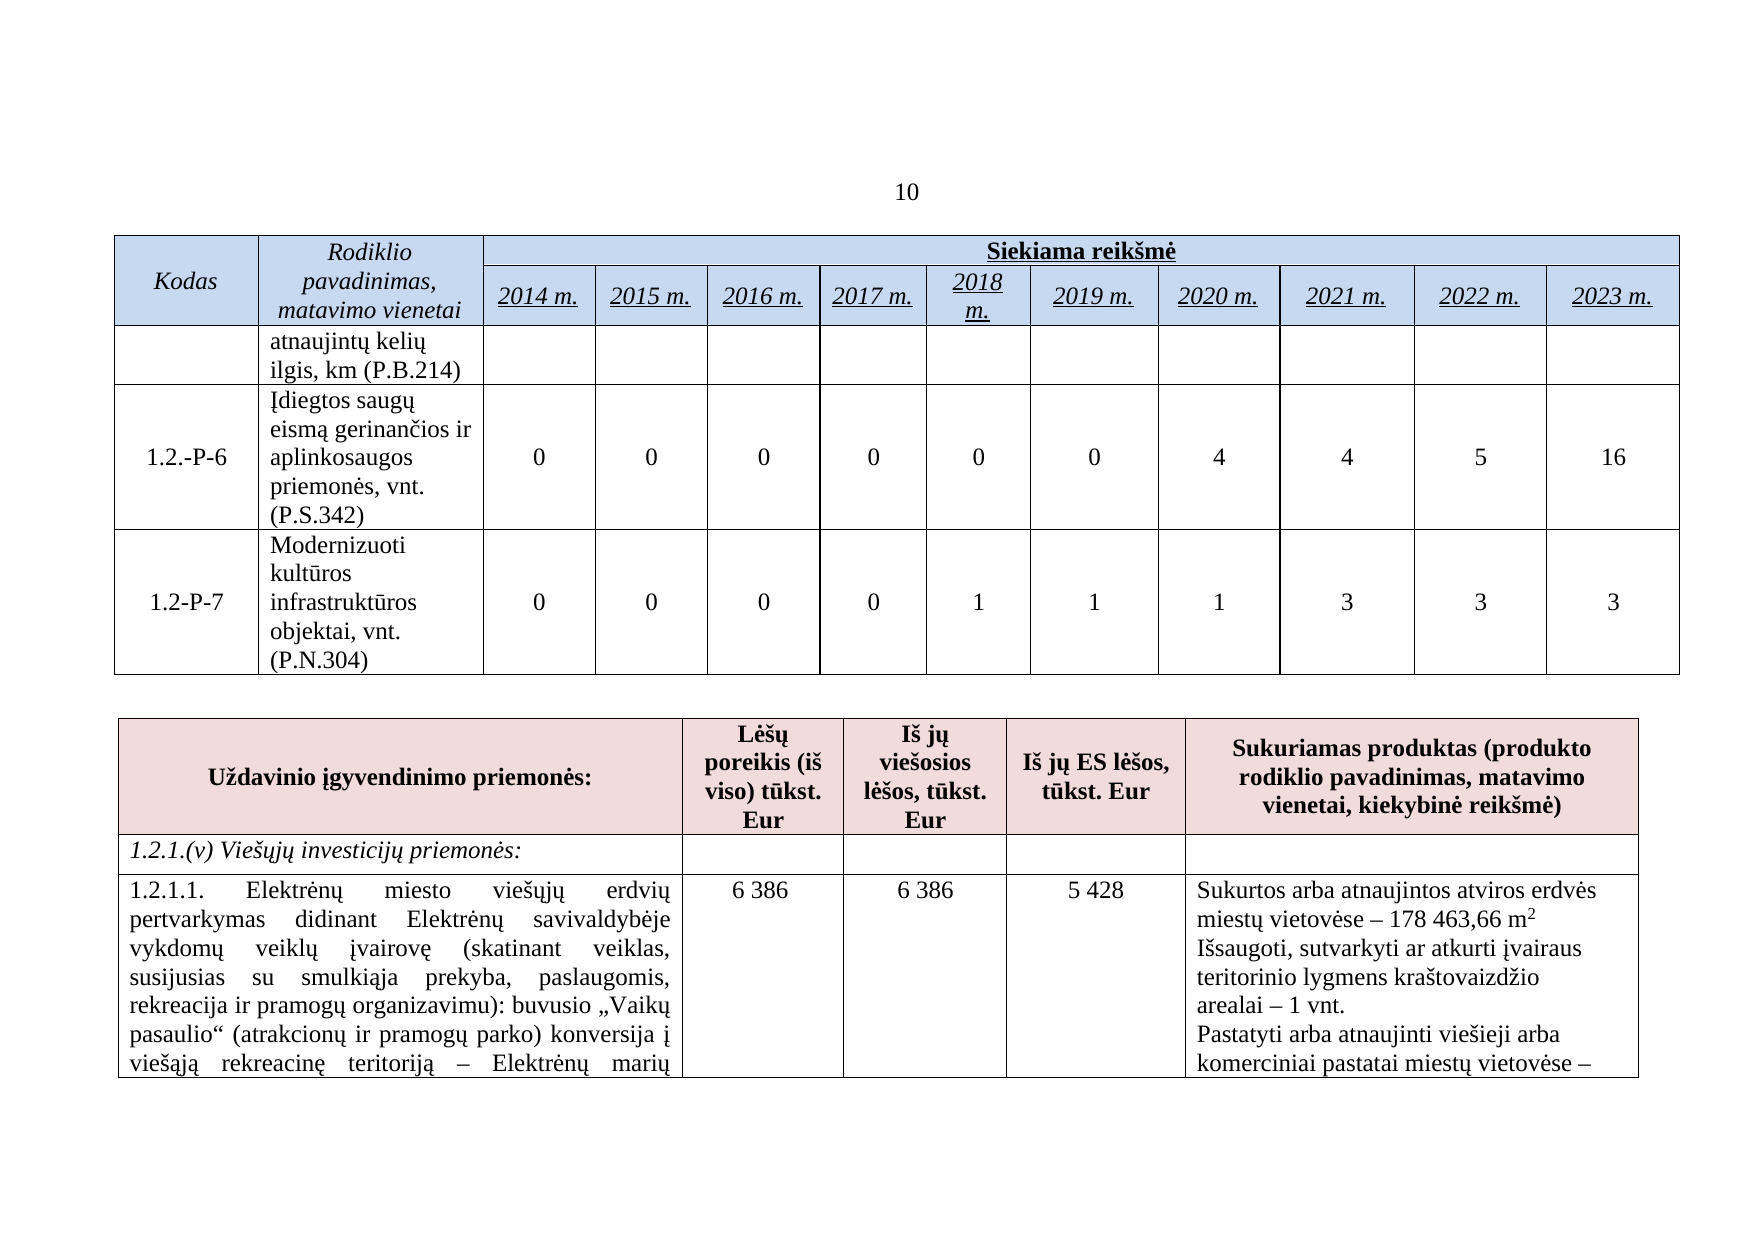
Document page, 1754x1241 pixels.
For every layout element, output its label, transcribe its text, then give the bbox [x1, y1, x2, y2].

table_cell 2015 m. [596, 266, 707, 325]
table_cell 1.2.1.1. Elektrėnų miesto viešųjų erdvių pertvarkymas didinant Elektrėnų savivaldybėje vykdomų veiklų įvairovę (skatinant veiklas, susijusias su smulkiąja prekyba, paslaugomis, rekreacija ir pramogų organizavimu): buvusio „Vaikų pasaulio“ (atrakcionų ir pramogų parko) konversija į viešąją rekreacinę teritoriją – Elektrėnų marių [119, 875, 682, 1077]
table_header Lėšų poreikis (iš viso) tūkst. Eur [683, 719, 843, 834]
table_cell 3 [1547, 530, 1679, 673]
table_cell Įdiegtos saugų eismą gerinančios ir aplinkosaugos priemonės, vnt. (P.S.342) [259, 385, 483, 529]
table_cell 0 [708, 385, 819, 529]
table_cell 2018 m. [927, 266, 1030, 325]
table_cell 2017 m. [821, 266, 926, 325]
table_cell [1007, 835, 1185, 874]
table_cell atnaujintų kelių ilgis, km (P.B.214) [259, 326, 483, 384]
table_cell 1.2-P-7 [115, 530, 258, 673]
table_cell 0 [821, 530, 926, 673]
table_cell 0 [1031, 385, 1158, 529]
table_cell 1.2.-P-6 [115, 385, 258, 529]
table_cell 0 [484, 385, 595, 529]
table_cell [1031, 326, 1158, 384]
table_cell [844, 835, 1006, 874]
table_cell 6 386 [844, 875, 1006, 1077]
table_cell Modernizuoti kultūros infrastruktūros objektai, vnt. (P.N.304) [259, 530, 483, 673]
table_header Siekiama reikšmė [484, 236, 1679, 264]
table_cell 0 [927, 385, 1030, 529]
table_cell 1 [927, 530, 1030, 673]
table_cell 3 [1281, 530, 1414, 673]
table_cell 0 [596, 530, 707, 673]
table_header Rodiklio pavadinimas, matavimo vienetai [259, 236, 483, 325]
table_cell 1 [1031, 530, 1158, 673]
table_cell Sukurtos arba atnaujintos atviros erdvės miestų vietovėse – 178 463,66 m2 Išsaugoti, sutvarkyti ar atkurti įvairaus teritorinio lygmens kraštovaizdžio arealai – 1 vnt. Pastatyti arba atnaujinti viešieji arba komerciniai pastatai miestų vietovėse – [1186, 875, 1638, 1077]
table_cell [1547, 326, 1679, 384]
table_cell 3 [1415, 530, 1546, 673]
table_cell 2022 m. [1415, 266, 1546, 325]
table_cell 2014 m. [484, 266, 595, 325]
table_cell [484, 326, 595, 384]
table_cell [1186, 835, 1638, 874]
table_header Sukuriamas produktas (produkto rodiklio pavadinimas, matavimo vienetai, kiekybinė reikšmė) [1186, 719, 1638, 834]
table_cell 2019 m. [1031, 266, 1158, 325]
table_cell 5 [1415, 385, 1546, 529]
table_cell [1415, 326, 1546, 384]
table_cell 2021 m. [1281, 266, 1414, 325]
table_header Kodas [115, 236, 258, 325]
table_cell 4 [1281, 385, 1414, 529]
table_cell 0 [821, 385, 926, 529]
table_cell 2020 m. [1159, 266, 1279, 325]
table_cell 16 [1547, 385, 1679, 529]
table_cell 1.2.1.(v) Viešųjų investicijų priemonės: [119, 835, 682, 874]
table_cell 0 [484, 530, 595, 673]
table_cell 5 428 [1007, 875, 1185, 1077]
table_cell [821, 326, 926, 384]
table_cell [1159, 326, 1279, 384]
table_cell 2023 m. [1547, 266, 1679, 325]
table_header Iš jų ES lėšos, tūkst. Eur [1007, 719, 1185, 834]
table_header Iš jų viešosios lėšos, tūkst. Eur [844, 719, 1006, 834]
table_cell [708, 326, 819, 384]
table_cell 4 [1159, 385, 1279, 529]
table_cell [115, 326, 258, 384]
table_cell [927, 326, 1030, 384]
table_cell 0 [596, 385, 707, 529]
table_cell 6 386 [683, 875, 843, 1077]
table_cell 0 [708, 530, 819, 673]
table_cell [683, 835, 843, 874]
table_cell [1281, 326, 1414, 384]
table_header Uždavinio įgyvendinimo priemonės: [119, 719, 682, 834]
table_cell [596, 326, 707, 384]
table_cell 1 [1159, 530, 1279, 673]
table_cell 2016 m. [708, 266, 819, 325]
